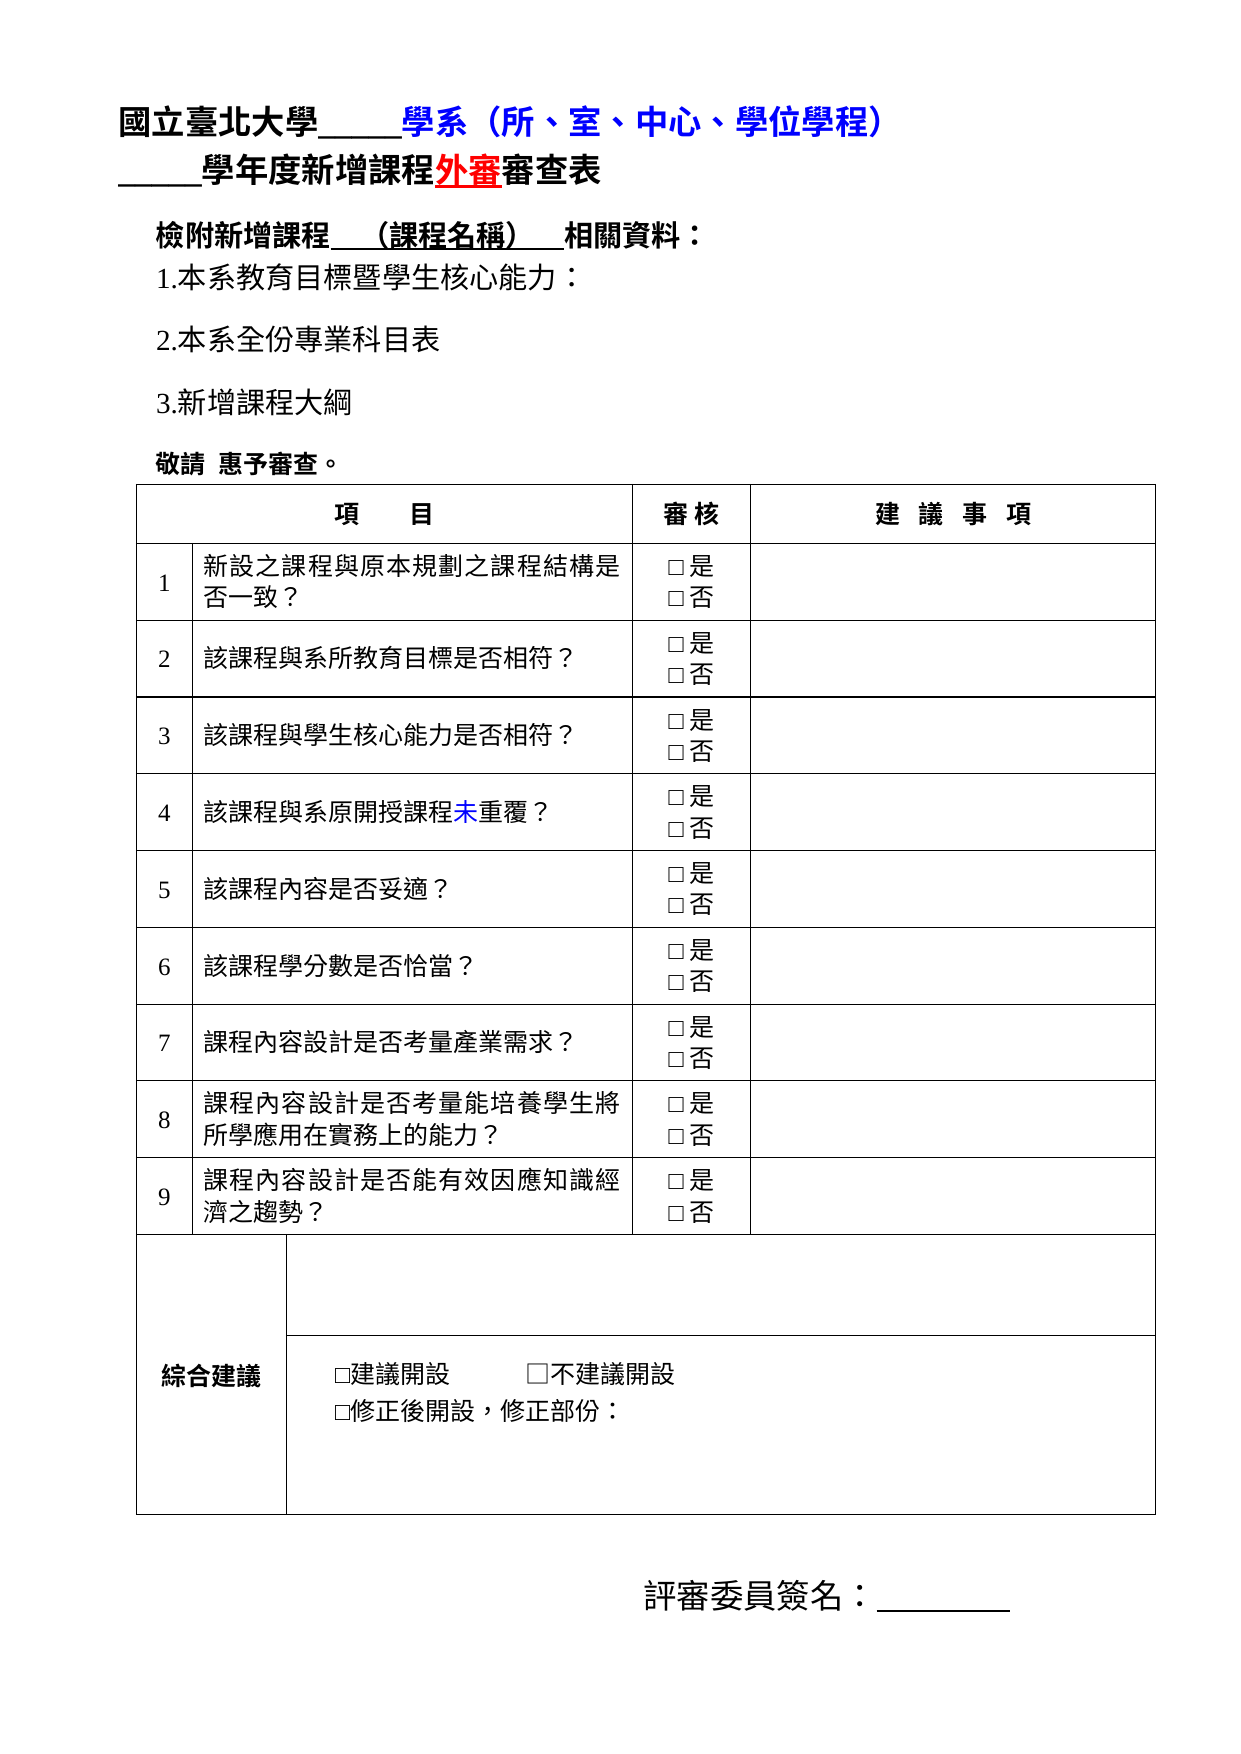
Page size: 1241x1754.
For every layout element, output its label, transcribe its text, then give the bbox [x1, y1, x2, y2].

table_header 項 目 [137, 485, 632, 543]
table_cell 該課程與系所教育目標是否相符？ [193, 621, 632, 696]
table_cell [751, 621, 1155, 696]
table_cell □ 是 □ 否 [633, 851, 750, 927]
table_cell □ 是 □ 否 [633, 544, 750, 620]
table_cell 3 [137, 698, 192, 773]
table_cell 6 [137, 928, 192, 1003]
table_cell □ 是 □ 否 [633, 928, 750, 1003]
text 檢附新增課程 （課程名稱） 相關資料： [156, 192, 1152, 255]
table_cell [751, 928, 1155, 1003]
table_cell 課程內容設計是否能有效因應知識經濟之趨勢？ [193, 1158, 632, 1234]
text _____學年度新增課程外審審查表 [118, 144, 1152, 192]
table_cell □建議開設 □不建議開設 □修正後開設，修正部份： [287, 1336, 1155, 1514]
table_cell 7 [137, 1005, 192, 1080]
table_cell 該課程與學生核心能力是否相符？ [193, 698, 632, 773]
table_cell 該課程內容是否妥適？ [193, 851, 632, 927]
table_cell 課程內容設計是否考量產業需求？ [193, 1005, 632, 1080]
table_cell [751, 544, 1155, 620]
table_cell □ 是 □ 否 [633, 1158, 750, 1234]
table_cell 新設之課程與原本規劃之課程結構是否一致？ [193, 544, 632, 620]
table_cell [751, 1158, 1155, 1234]
table_cell □ 是 □ 否 [633, 774, 750, 850]
text 3.新增課程大綱 [156, 359, 1152, 421]
table_cell [751, 698, 1155, 773]
table_header 審 核 [633, 485, 750, 543]
table_cell [751, 851, 1155, 927]
table_cell 5 [137, 851, 192, 927]
table_cell □ 是 □ 否 [633, 1081, 750, 1157]
table_cell [751, 1005, 1155, 1080]
text 1.本系教育目標暨學生核心能力： [156, 255, 1152, 296]
table_cell 該課程學分數是否恰當？ [193, 928, 632, 1003]
table_cell □ 是 □ 否 [633, 621, 750, 696]
table_cell □ 是 □ 否 [633, 698, 750, 773]
table_cell [751, 1081, 1155, 1157]
table_cell 8 [137, 1081, 192, 1157]
table_cell 2 [137, 621, 192, 696]
table_header 建 議 事 項 [751, 485, 1155, 543]
text 評審委員簽名： [118, 1552, 1152, 1615]
table_cell 1 [137, 544, 192, 620]
table_cell 9 [137, 1158, 192, 1234]
table_cell [751, 774, 1155, 850]
table_cell [287, 1235, 1155, 1335]
text 2.本系全份專業科目表 [156, 296, 1152, 359]
table_cell 課程內容設計是否考量能培養學生將所學應用在實務上的能力？ [193, 1081, 632, 1157]
table_cell 該課程與系原開授課程未重覆？ [193, 774, 632, 850]
text 國立臺北大學_____學系（所、室、中心、學位學程） [118, 96, 1152, 144]
table_cell □ 是 □ 否 [633, 1005, 750, 1080]
table_cell 4 [137, 774, 192, 850]
table_cell 綜合建議 [137, 1235, 286, 1514]
text 敬請 惠予審查。 [156, 421, 1152, 484]
